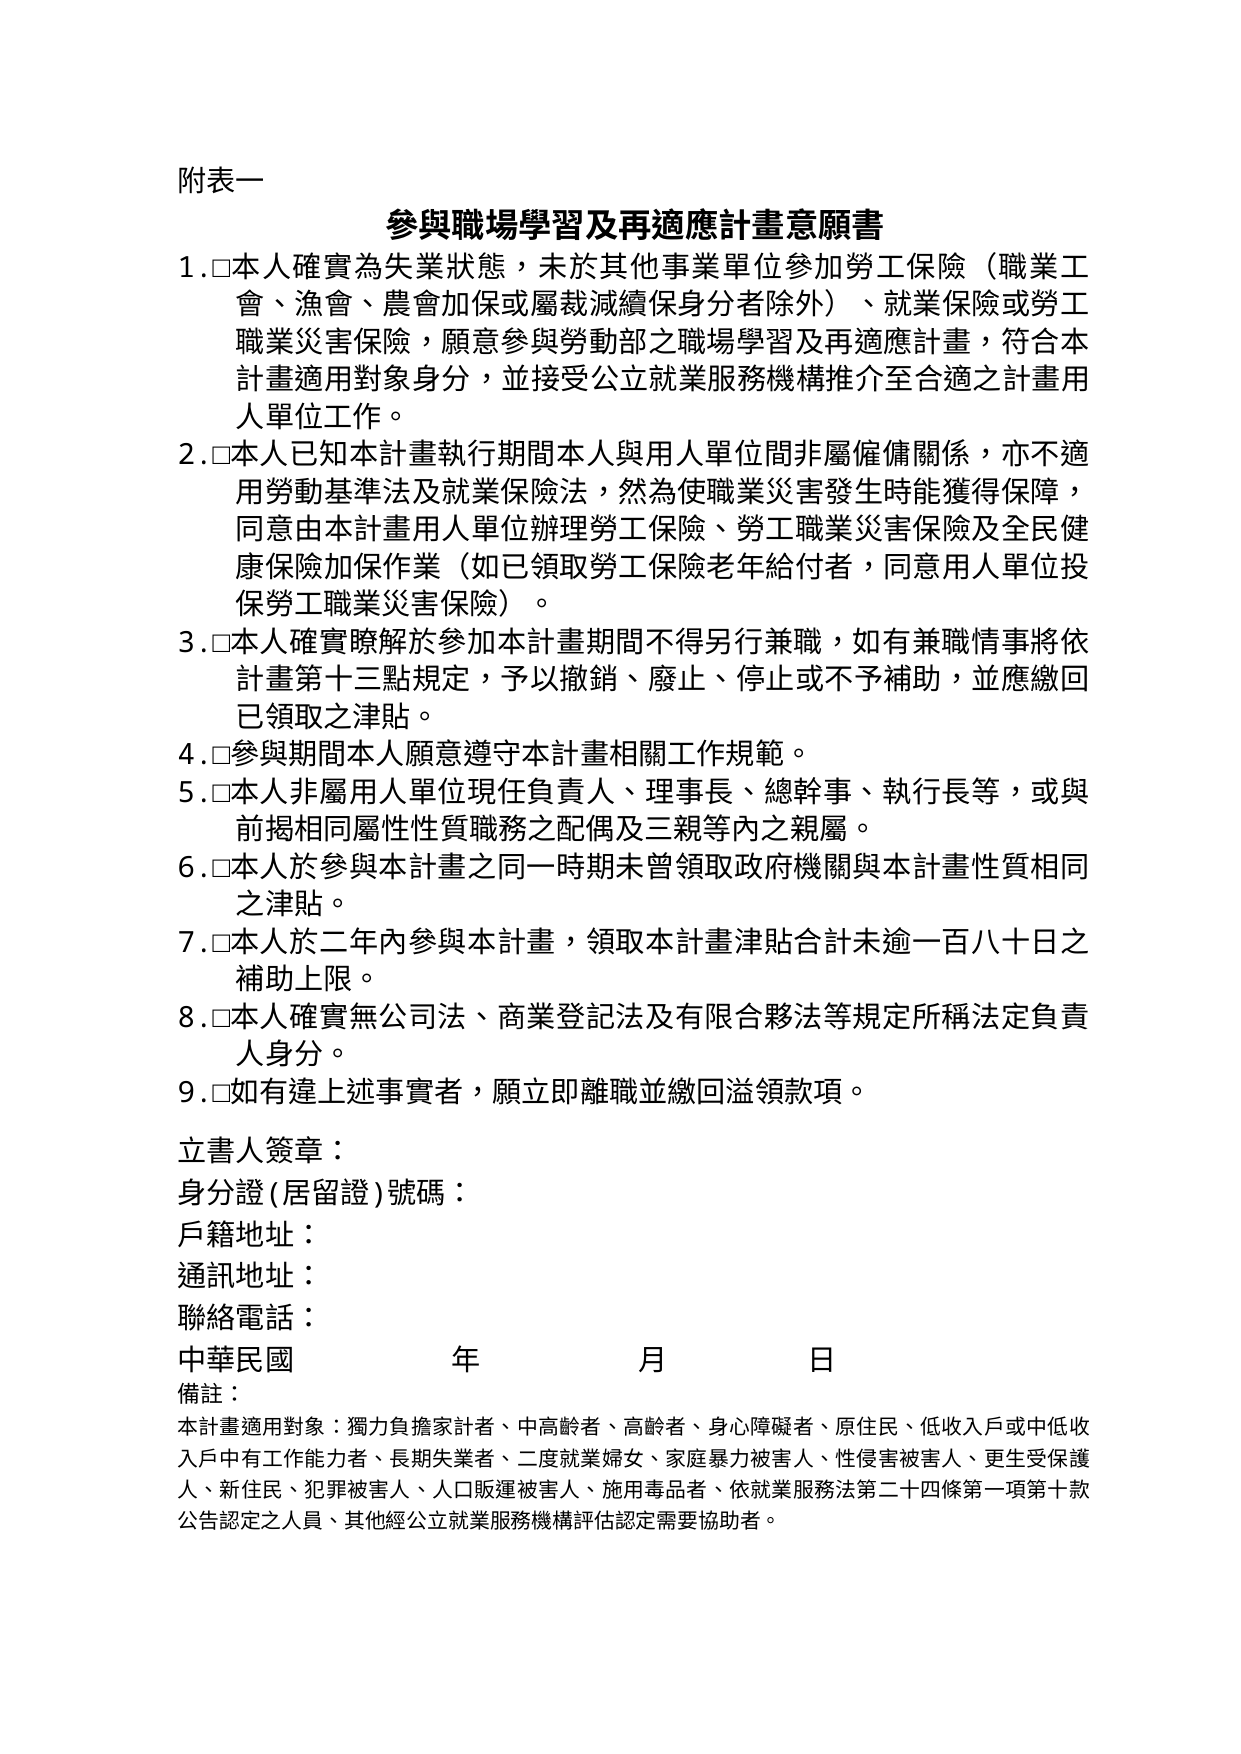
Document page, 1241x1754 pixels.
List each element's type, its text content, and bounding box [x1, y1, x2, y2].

text 身分證(居留證)號碼： [177, 1170, 1093, 1212]
text 8.□本人確實無公司法、商業登記法及有限合夥法等規定所稱法定負責人身分。 [177, 997, 1093, 1072]
text 立書人簽章： [177, 1128, 1093, 1170]
text 3.□本人確實瞭解於參加本計畫期間不得另行兼職，如有兼職情事將依計畫第十三點規定，予以撤銷、廢止、停止或不予補助，並應繳回已領取之津貼。 [177, 622, 1093, 735]
text 聯絡電話： [177, 1295, 1093, 1337]
text 7.□本人於二年內參與本計畫，領取本計畫津貼合計未逾一百八十日之補助上限。 [177, 922, 1093, 997]
text 戶籍地址： [177, 1212, 1093, 1253]
text 2.□本人已知本計畫執行期間本人與用人單位間非屬僱傭關係，亦不適用勞動基準法及就業保險法，然為使職業災害發生時能獲得保障，同意由本計畫用人單位辦理勞工保險、勞工職業災害保險及全民健康保險加保作業（如已領取勞工保險老年給付者，同意用人單位投保勞工職業災害保險）。 [177, 435, 1093, 622]
text 9.□如有違上述事實者，願立即離職並繳回溢領款項。 [177, 1072, 1093, 1110]
text 5.□本人非屬用人單位現任負責人、理事長、總幹事、執行長等，或與前揭相同屬性性質職務之配偶及三親等內之親屬。 [177, 772, 1093, 847]
text 中華民國 年 月 日 [177, 1337, 1093, 1378]
text 參與職場學習及再適應計畫意願書 [177, 202, 1093, 247]
text 6.□本人於參與本計畫之同一時期未曾領取政府機關與本計畫性質相同之津貼。 [177, 847, 1093, 922]
text 4.□參與期間本人願意遵守本計畫相關工作規範。 [177, 735, 1093, 772]
text 本計畫適用對象：獨力負擔家計者、中高齡者、高齡者、身心障礙者、原住民、低收入戶或中低收入戶中有工作能力者、長期失業者、二度就業婦女、家庭暴力被害人、性侵害被害人、更生受保護人、新住民、犯罪被害人、人口販運被害人、施用毒品者、依就業服務法第二十四條第一項第十款公告認定之人員、其他經公立就業服務機構評估認定需要協助者。 [177, 1410, 1093, 1535]
text 1.□本人確實為失業狀態，未於其他事業單位參加勞工保險（職業工會、漁會、農會加保或屬裁減續保身分者除外）、就業保險或勞工職業災害保險，願意參與勞動部之職場學習及再適應計畫，符合本計畫適用對象身分，並接受公立就業服務機構推介至合適之計畫用人單位工作。 [177, 247, 1093, 435]
text 附表一 [177, 148, 1093, 202]
text 通訊地址： [177, 1253, 1093, 1295]
text 備註： [177, 1378, 1093, 1410]
